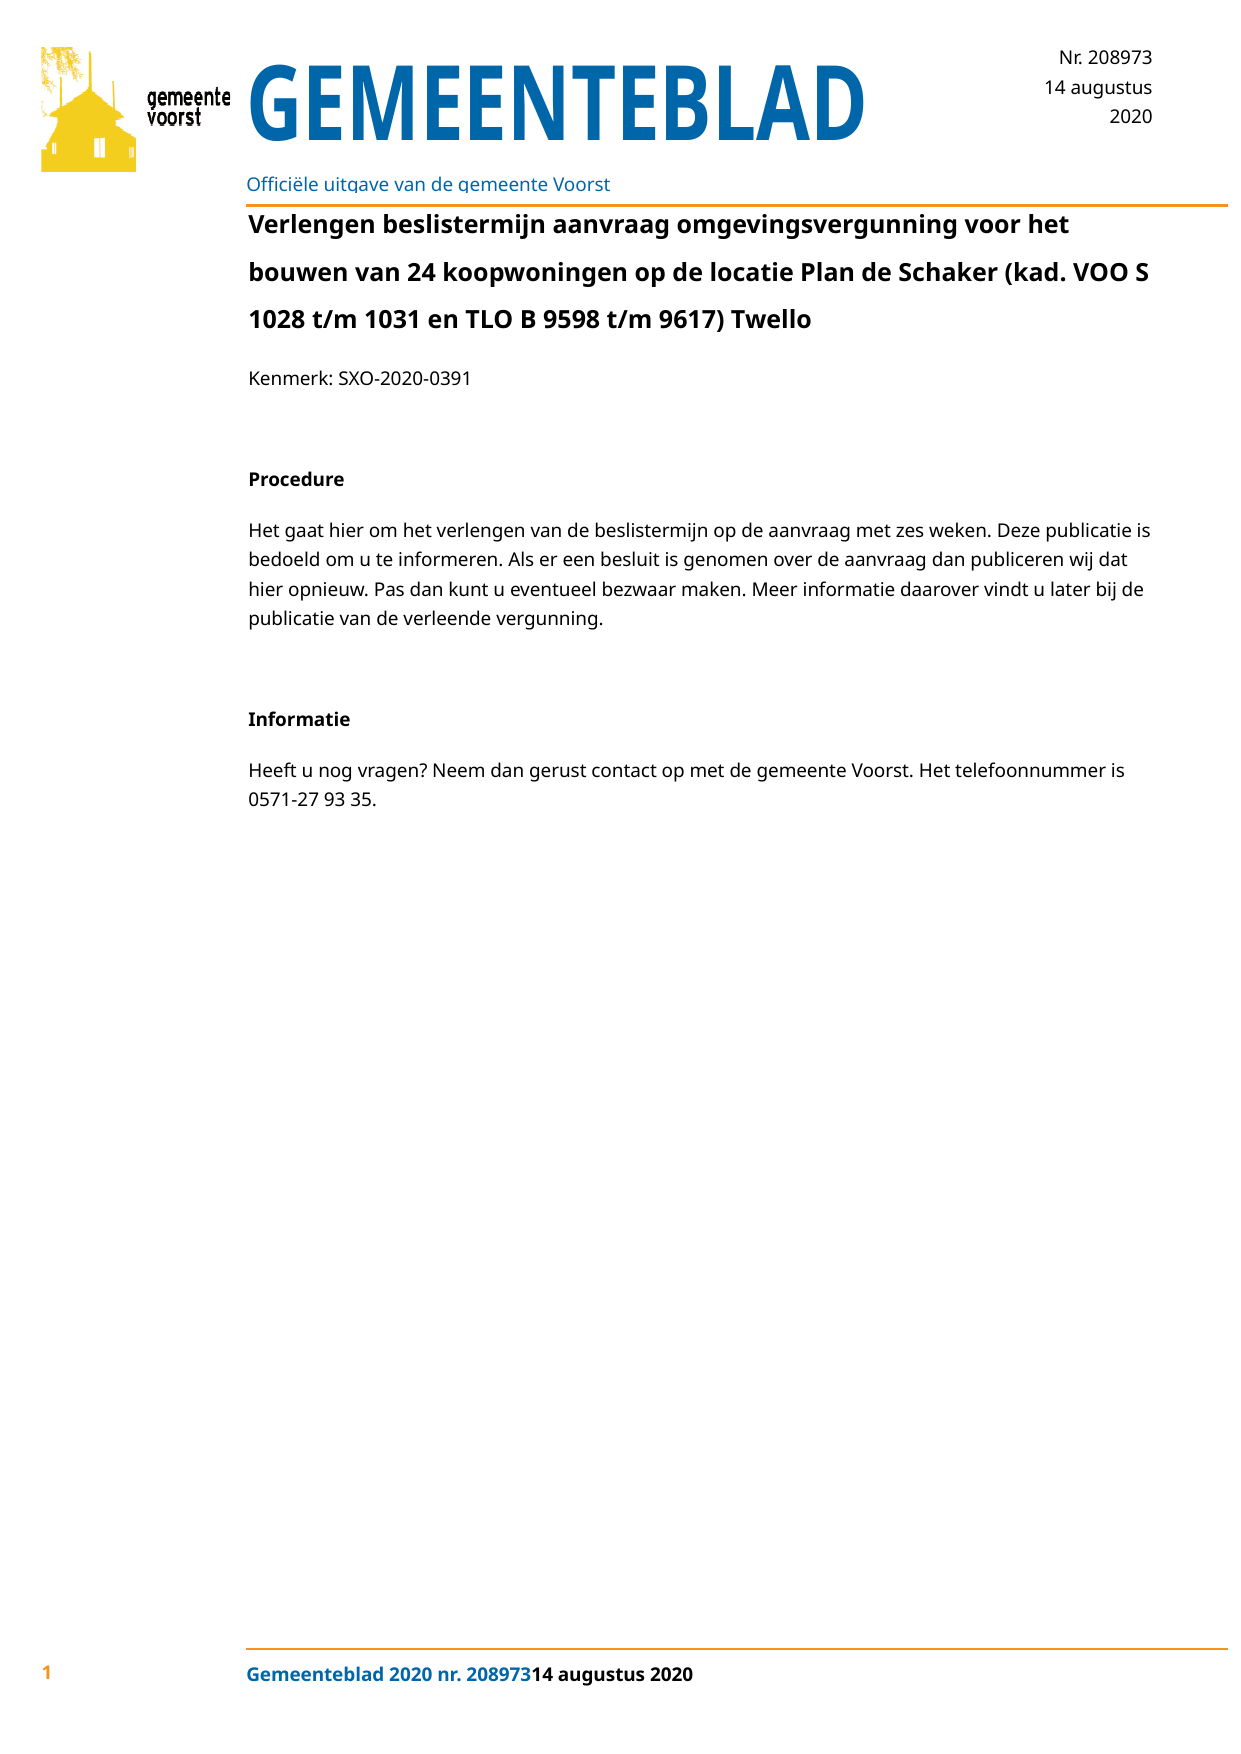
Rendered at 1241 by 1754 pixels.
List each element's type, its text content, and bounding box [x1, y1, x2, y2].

text Procedure [248, 466, 1152, 492]
text Informatie [248, 706, 1152, 732]
text Heeft u nog vragen? Neem dan gerust contact op met de gemeente Voorst. Het telefoonnummer is 0571-27 93 35. [248, 757, 1152, 812]
picture [41, 47, 231, 172]
text Het gaat hier om het verlengen van de beslistermijn op de aanvraag met zes weken. Deze publicatie is bedoeld om u te informeren. Als er een besluit is genomen over de aanvraag dan publiceren wij dat hier opnieuw. Pas dan kunt u eventueel bezwaar maken. Meer informatie daarover vindt u later bij de publicatie van de verleende vergunning. [248, 517, 1152, 631]
text Kenmerk: SXO-2020-0391 [248, 366, 1152, 391]
text Verlengen beslistermijn aanvraag omgevingsvergunning voor het bouwen van 24 koopwoningen op de locatie Plan de Schaker (kad. VOO S 1028 t/m 1031 en TLO B 9598 t/m 9617) Twello [248, 207, 1152, 336]
